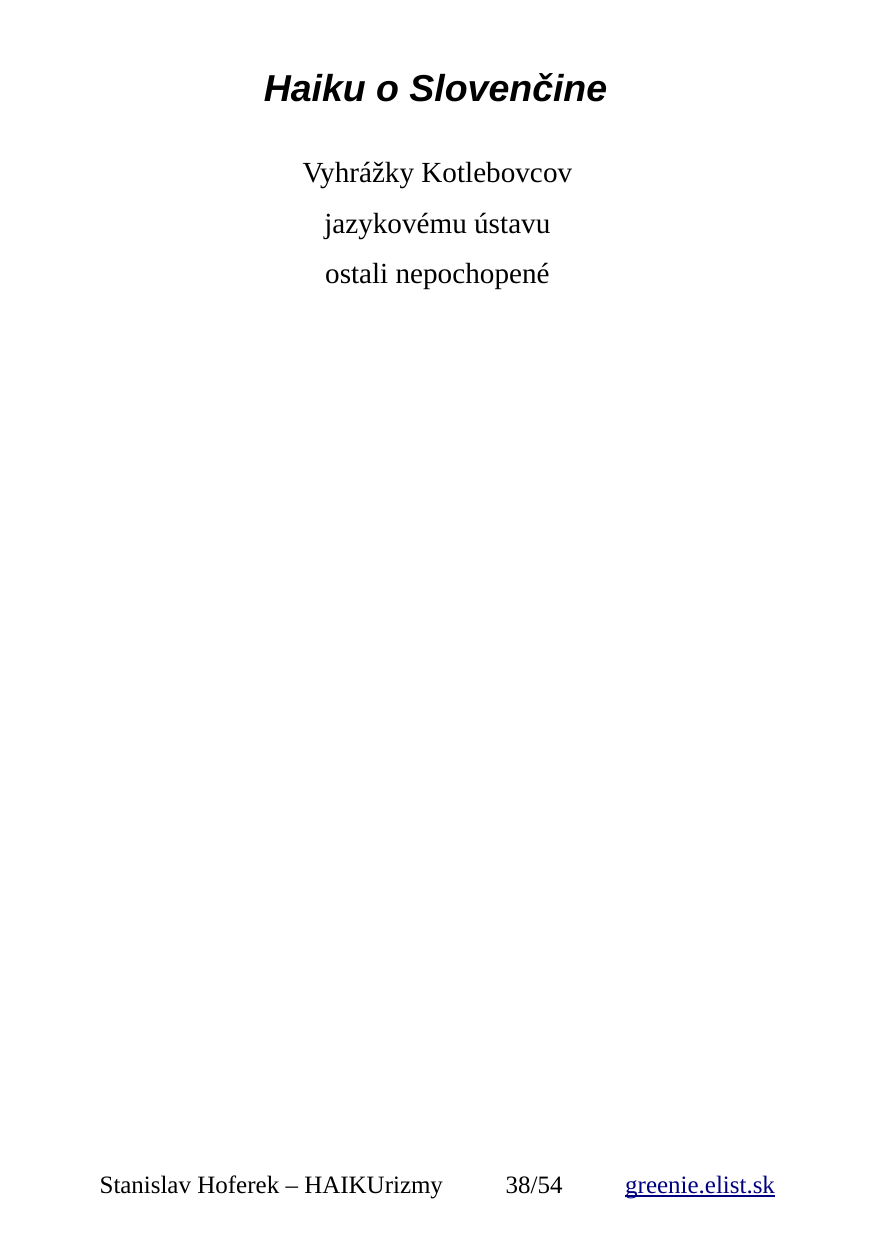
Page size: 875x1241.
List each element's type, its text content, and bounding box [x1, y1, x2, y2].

text Vyhrážky Kotlebovcov jazykovému ústavu ostali nepochopené [41, 156, 833, 290]
subtitle Haiku o Slovenčine [41, 66, 833, 109]
